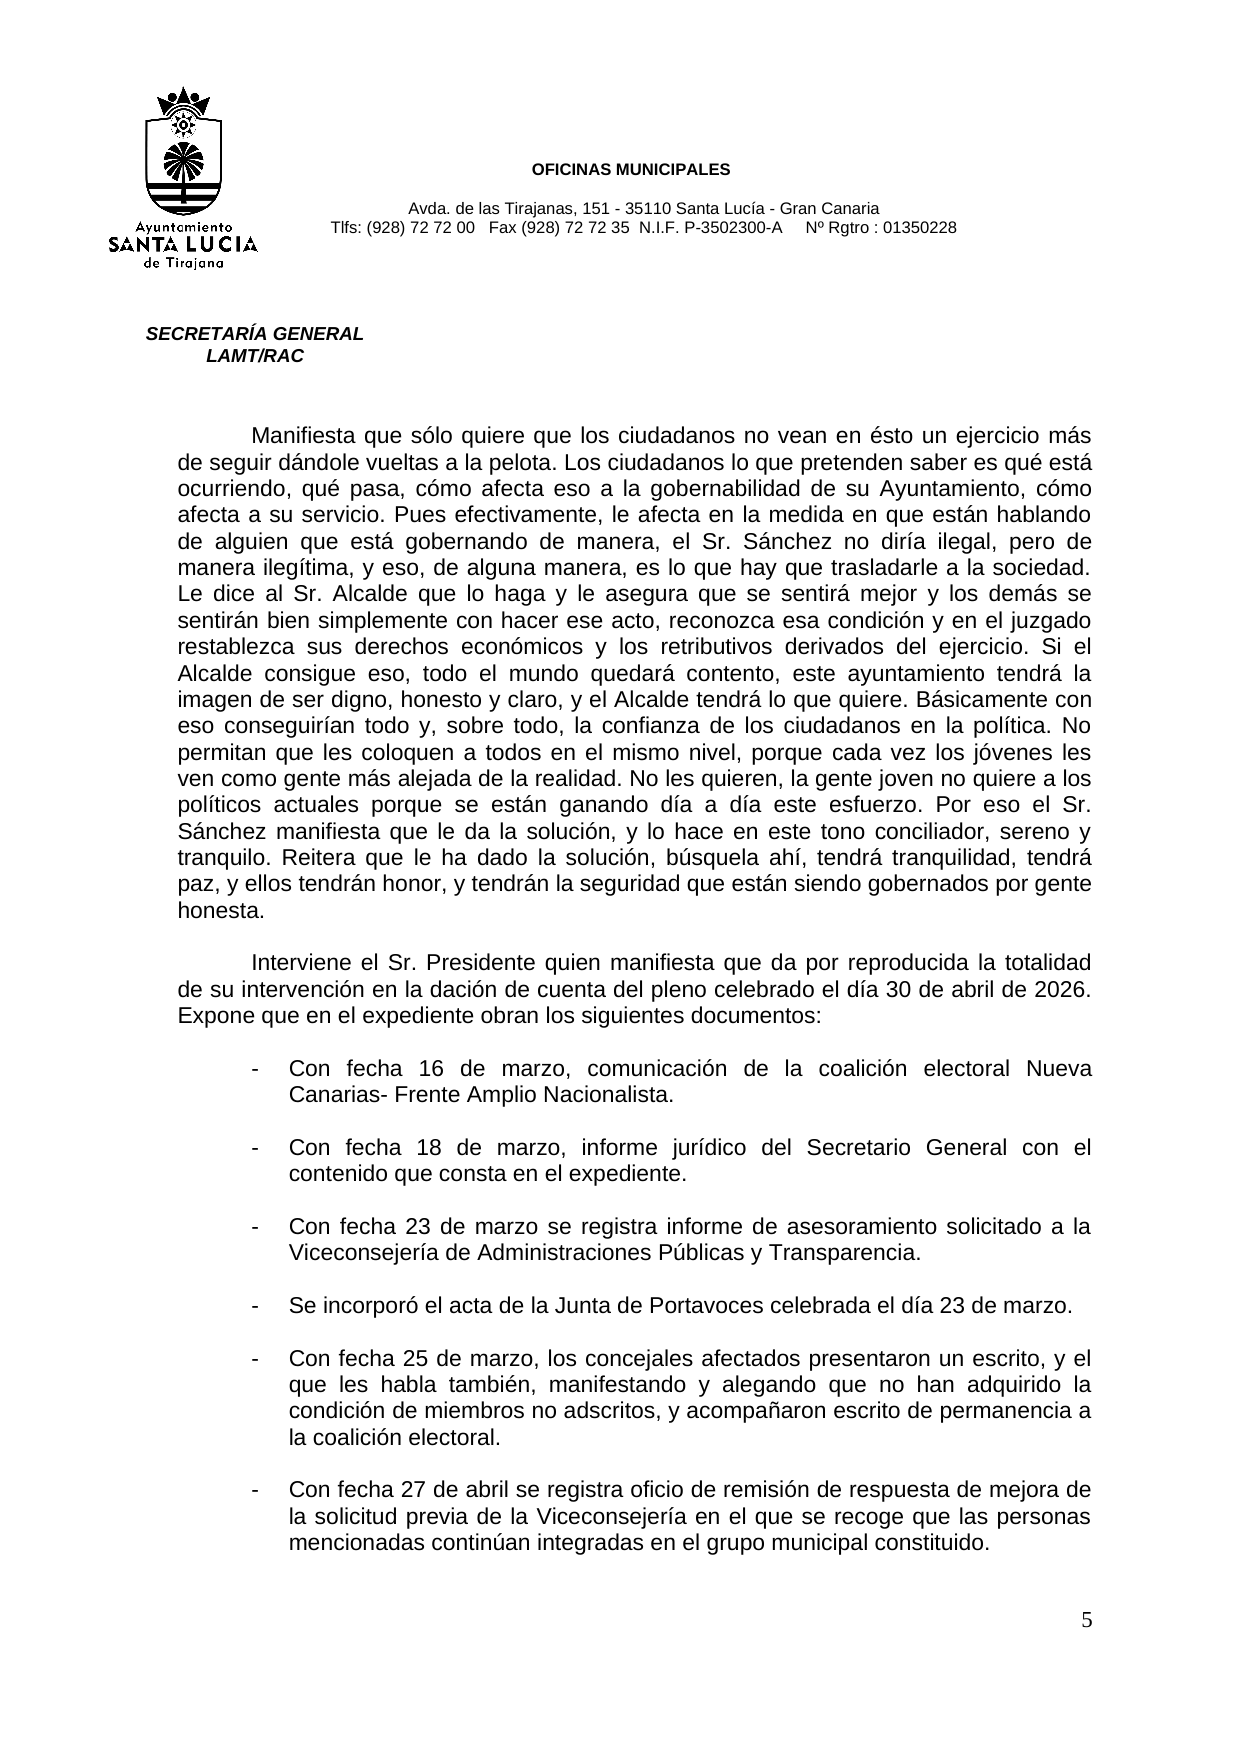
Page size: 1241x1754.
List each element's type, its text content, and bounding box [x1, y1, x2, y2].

list Con fecha 25 de marzo, los concejales afectados presentaron un escrito, y el que les habla también, manifestando y alegando que no han adquirido la condición de miembros no adscritos, y acompañaron escrito de permanencia a la coalición electoral. [251, 1345, 1092, 1450]
list Con fecha 16 de marzo, comunicación de la coalición electoral Nueva Canarias- Frente Amplio Nacionalista. [251, 1055, 1092, 1107]
list Se incorporó el acta de la Junta de Portavoces celebrada el día 23 de marzo. [251, 1292, 1092, 1318]
list Con fecha 23 de marzo se registra informe de asesoramiento solicitado a la Viceconsejería de Administraciones Públicas y Transparencia. [251, 1213, 1092, 1266]
text Manifiesta que sólo quiere que los ciudadanos no vean en ésto un ejercicio más de seguir dándole vueltas a la pelota. Los ciudadanos lo que pretenden saber es qué está ocurriendo, qué pasa, cómo afecta eso a la gobernabilidad de su Ayuntamiento, cómo afecta a su servicio. Pues efectivamente, le afecta en la medida en que están hablando de alguien que está gobernando de manera, el Sr. Sánchez no diría ilegal, pero de manera ilegítima, y eso, de alguna manera, es lo que hay que trasladarle a la sociedad. Le dice al Sr. Alcalde que lo haga y le asegura que se sentirá mejor y los demás se sentirán bien simplemente con hacer ese acto, reconozca esa condición y en el juzgado restablezca sus derechos económicos y los retributivos derivados del ejercicio. Si el Alcalde consigue eso, todo el mundo quedará contento, este ayuntamiento tendrá la imagen de ser digno, honesto y claro, y el Alcalde tendrá lo que quiere. Básicamente con eso conseguirían todo y, sobre todo, la confianza de los ciudadanos en la política. No permitan que les coloquen a todos en el mismo nivel, porque cada vez los jóvenes les ven como gente más alejada de la realidad. No les quieren, la gente joven no quiere a los políticos actuales porque se están ganando día a día este esfuerzo. Por eso el Sr. Sánchez manifiesta que le da la solución, y lo hace en este tono conciliador, sereno y tranquilo. Reitera que le ha dado la solución, búsquela ahí, tendrá tranquilidad, tendrá paz, y ellos tendrán honor, y tendrán la seguridad que están siendo gobernados por gente honesta. [177, 422, 1092, 923]
list Con fecha 27 de abril se registra oficio de remisión de respuesta de mejora de la solicitud previa de la Viceconsejería en el que se recoge que las personas mencionadas continúan integradas en el grupo municipal constituido. [251, 1476, 1092, 1556]
list Con fecha 18 de marzo, informe jurídico del Secretario General con el contenido que consta en el expediente. [251, 1134, 1092, 1187]
text Interviene el Sr. Presidente quien manifiesta que da por reproducida la totalidad de su intervención en la dación de cuenta del pleno celebrado el día 30 de abril de 2026. Expone que en el expediente obran los siguientes documentos: [177, 949, 1092, 1028]
